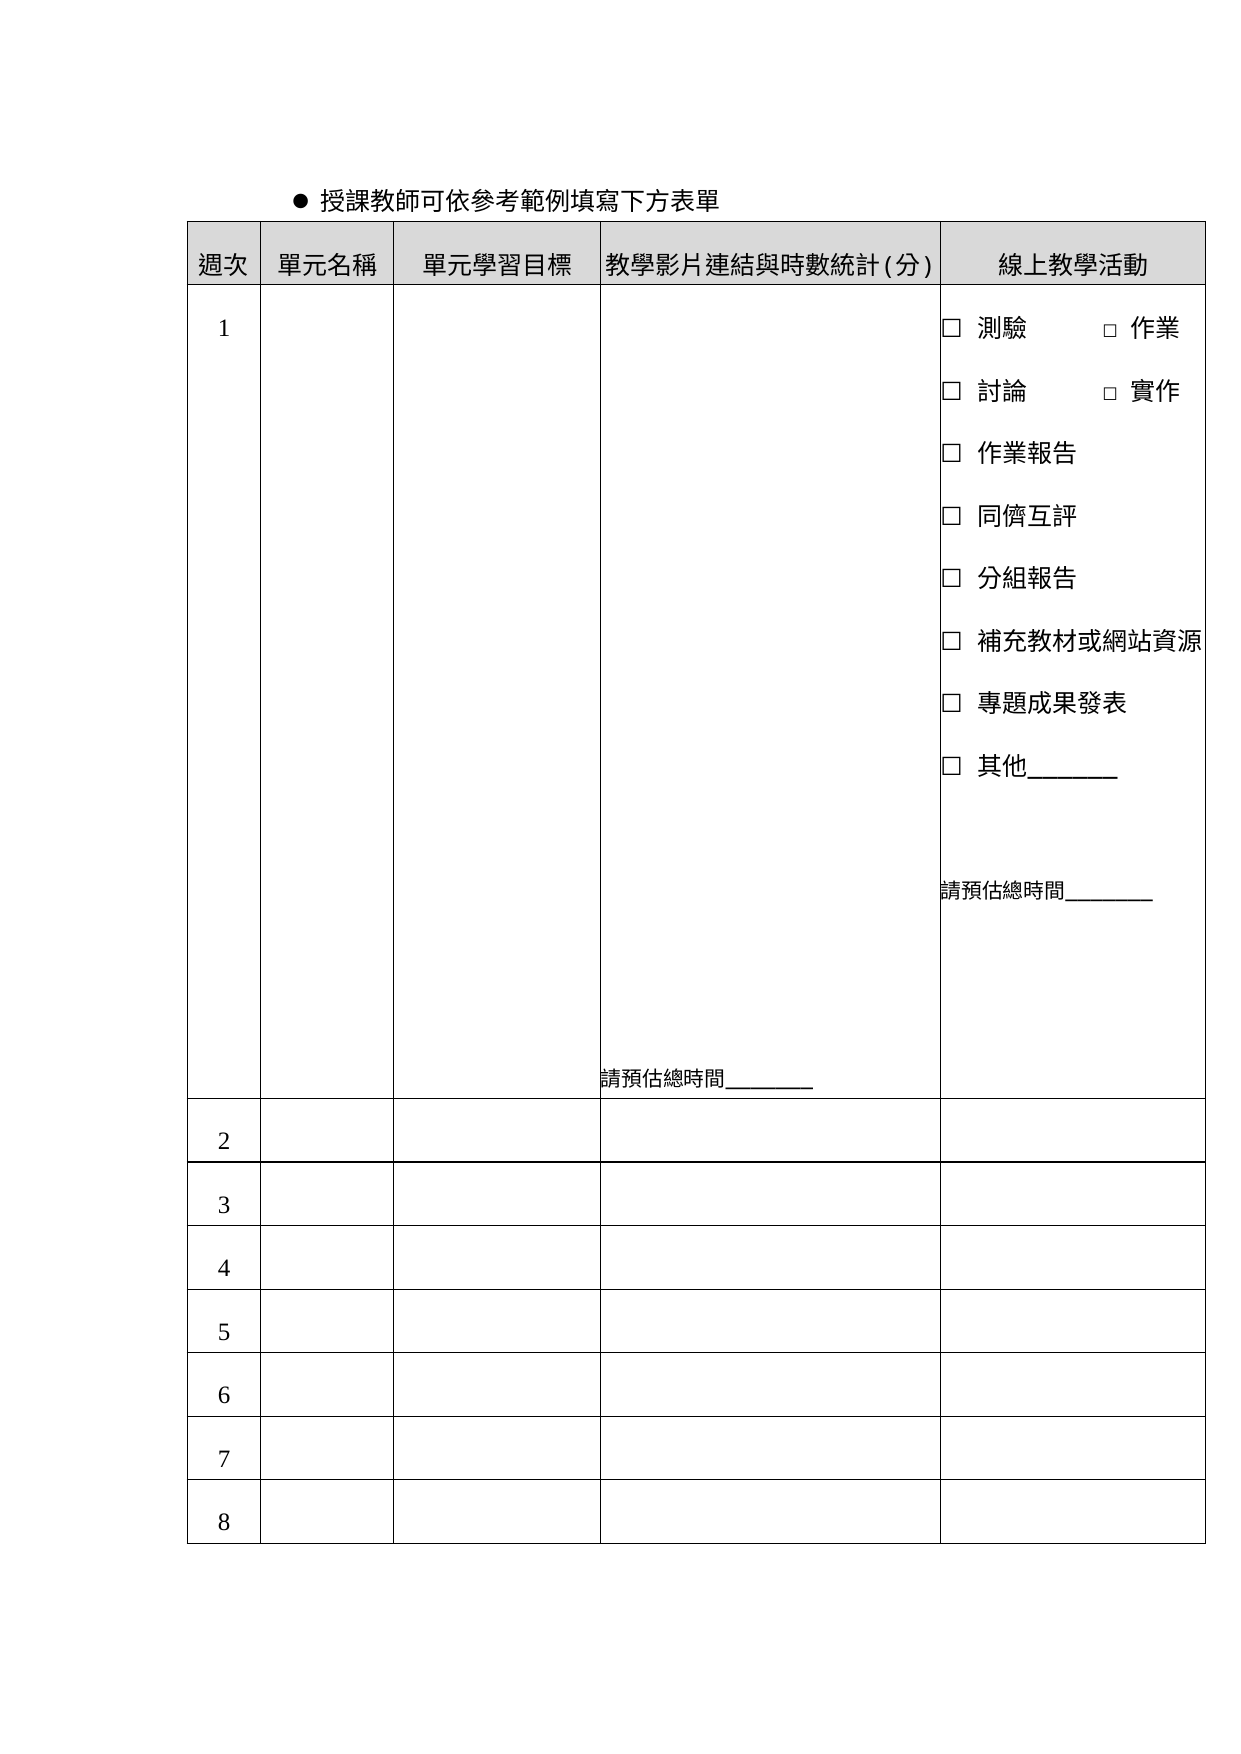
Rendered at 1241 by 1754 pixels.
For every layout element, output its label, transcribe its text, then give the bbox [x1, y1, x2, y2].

table_cell [601, 1099, 940, 1161]
table_cell 3 [188, 1163, 260, 1225]
table_cell [261, 1226, 393, 1288]
table_header 單元名稱 [261, 222, 393, 284]
table_cell ☐ 測驗 ☐ 作業 ☐ 討論 ☐ 實作 ☐ 作業報告 ☐ 同儕互評 ☐ 分組報告 ☐ 補充教材或網站資源 ☐ 專題成果發表 ☐ 其他______ 請預估總時間_______ [941, 285, 1205, 1098]
table_header 週次 [188, 222, 260, 284]
table_cell 8 [188, 1480, 260, 1543]
table_cell [261, 1417, 393, 1479]
table_cell [394, 1226, 600, 1288]
table_cell [394, 1417, 600, 1479]
table_cell [601, 1353, 940, 1416]
table_cell [941, 1417, 1205, 1479]
table_cell 7 [188, 1417, 260, 1479]
table_cell [601, 1290, 940, 1352]
table_cell [261, 285, 393, 1098]
table_cell [941, 1480, 1205, 1543]
table_cell [394, 1163, 600, 1225]
table_header 單元學習目標 [394, 222, 600, 284]
table_cell [261, 1353, 393, 1416]
table_cell [394, 285, 600, 1098]
table_cell [941, 1163, 1205, 1225]
table_cell 6 [188, 1353, 260, 1416]
list 授課教師可依參考範例填寫下方表單 [291, 158, 1152, 221]
table_header 線上教學活動 [941, 222, 1205, 284]
table_cell [941, 1099, 1205, 1161]
table_cell 請預估總時間_______ [601, 285, 940, 1098]
table_cell [394, 1290, 600, 1352]
table_cell [261, 1480, 393, 1543]
table_cell [941, 1290, 1205, 1352]
table_header 教學影片連結與時數統計(分) [601, 222, 940, 284]
table_cell [261, 1099, 393, 1161]
table_cell [394, 1353, 600, 1416]
table_cell [394, 1480, 600, 1543]
table_cell [941, 1226, 1205, 1288]
table_cell 2 [188, 1099, 260, 1161]
table_cell 5 [188, 1290, 260, 1352]
table_cell 4 [188, 1226, 260, 1288]
table_cell [394, 1099, 600, 1161]
table_cell [601, 1480, 940, 1543]
table_cell [601, 1163, 940, 1225]
table_cell [261, 1163, 393, 1225]
table_cell [941, 1353, 1205, 1416]
table_cell [261, 1290, 393, 1352]
table_cell [601, 1226, 940, 1288]
table_cell 1 [188, 285, 260, 1098]
table_cell [601, 1417, 940, 1479]
